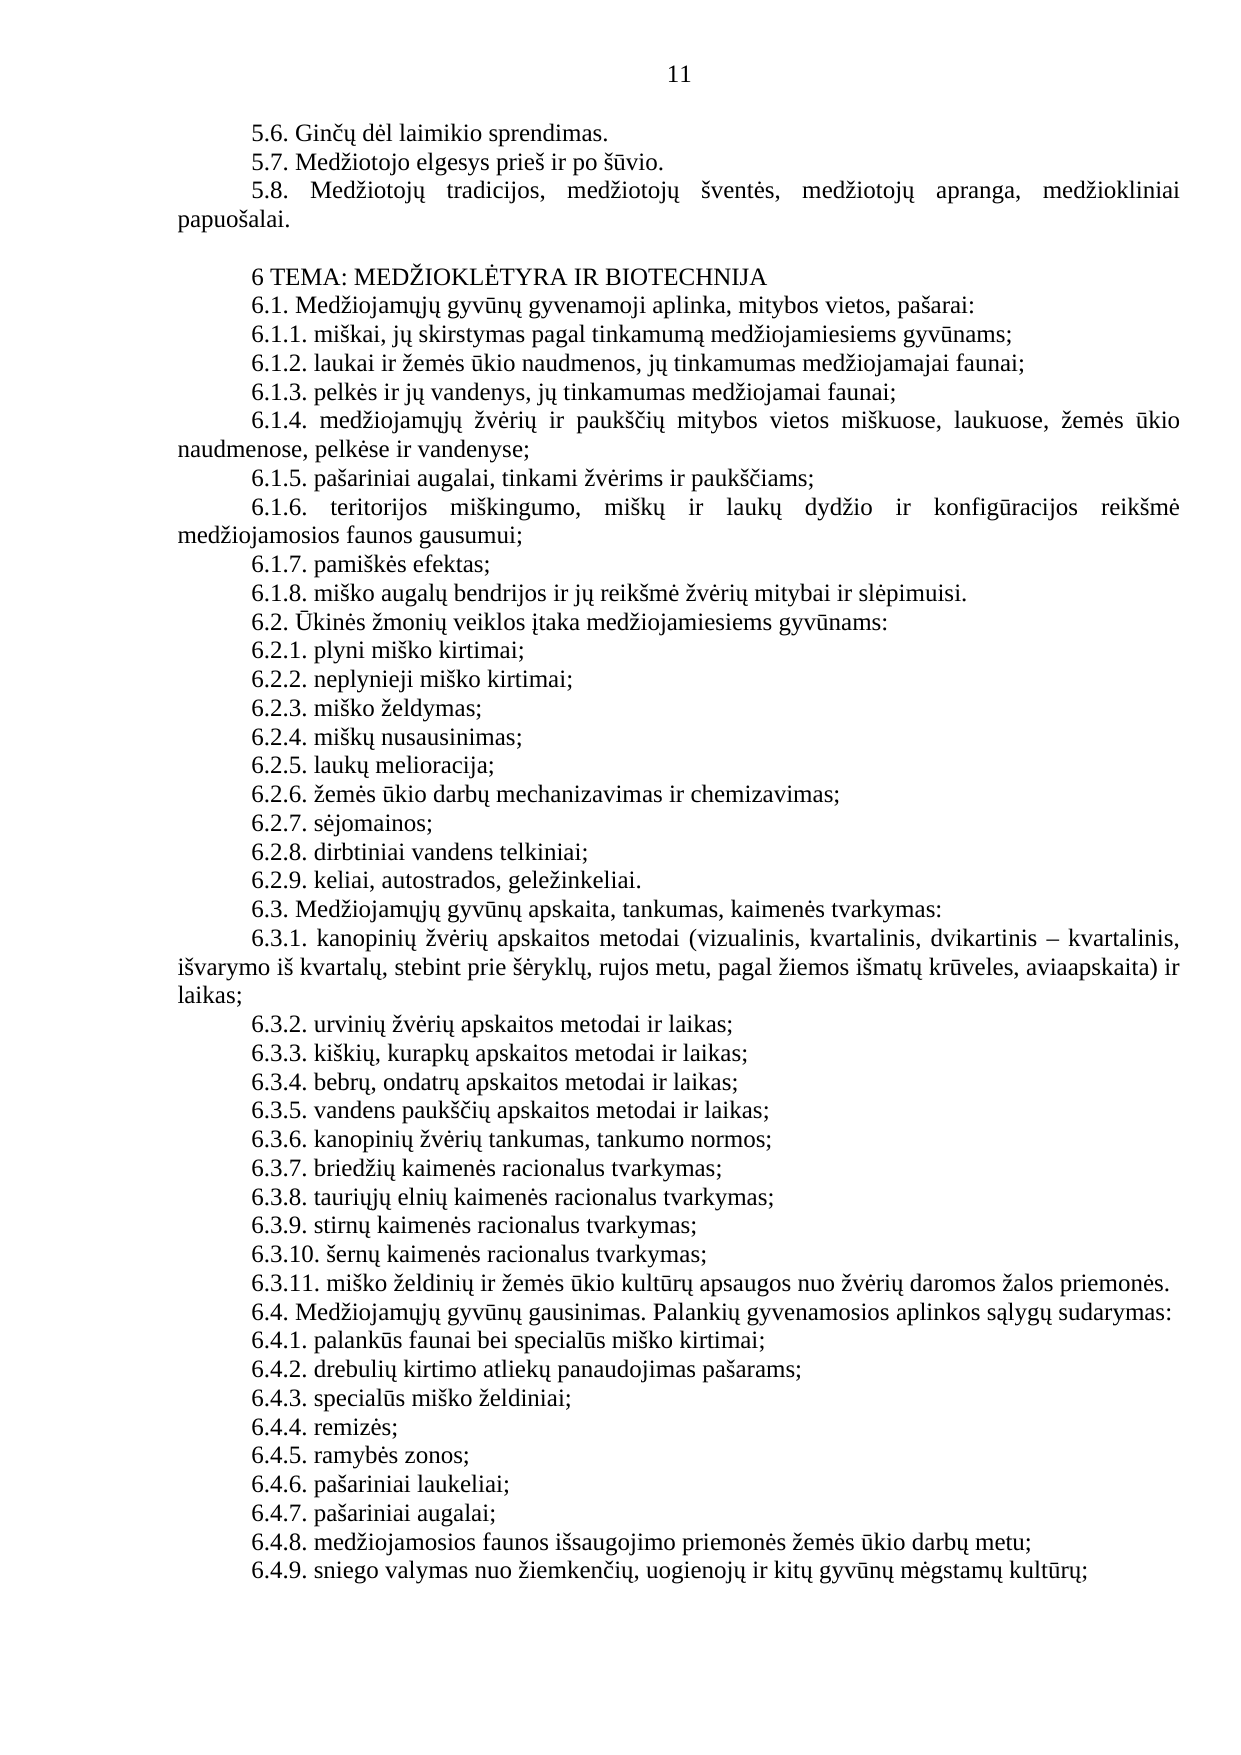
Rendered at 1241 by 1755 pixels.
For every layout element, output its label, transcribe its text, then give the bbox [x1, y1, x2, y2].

text 6.1.2. laukai ir žemės ūkio naudmenos, jų tinkamumas medžiojamajai faunai; [177, 348, 1181, 377]
text 6.2.4. miškų nusausinimas; [177, 722, 1181, 751]
text 6.3.7. briedžių kaimenės racionalus tvarkymas; [177, 1153, 1181, 1182]
text 6.3. Medžiojamųjų gyvūnų apskaita, tankumas, kaimenės tvarkymas: [177, 894, 1181, 923]
text 6.3.11. miško želdinių ir žemės ūkio kultūrų apsaugos nuo žvėrių daromos žalos priemonės. [177, 1268, 1181, 1297]
text 6.3.6. kanopinių žvėrių tankumas, tankumo normos; [177, 1124, 1181, 1153]
text 6.4. Medžiojamųjų gyvūnų gausinimas. Palankių gyvenamosios aplinkos sąlygų sudarymas: [177, 1297, 1181, 1326]
text 5.7. Medžiotojo elgesys prieš ir po šūvio. [177, 147, 1181, 176]
text 6.3.5. vandens paukščių apskaitos metodai ir laikas; [177, 1096, 1181, 1124]
text 5.6. Ginčų dėl laimikio sprendimas. [177, 118, 1181, 147]
text 5.8. Medžiotojų tradicijos, medžiotojų šventės, medžiotojų apranga, medžiokliniai papuošalai. [177, 176, 1181, 233]
text 6.4.1. palankūs faunai bei specialūs miško kirtimai; [177, 1326, 1181, 1354]
text 6.1.8. miško augalų bendrijos ir jų reikšmė žvėrių mitybai ir slėpimuisi. [177, 578, 1181, 607]
text 6.1.1. miškai, jų skirstymas pagal tinkamumą medžiojamiesiems gyvūnams; [177, 319, 1181, 348]
text 6.2.5. laukų melioracija; [177, 751, 1181, 779]
text 6.4.4. remizės; [177, 1412, 1181, 1441]
text 6.1. Medžiojamųjų gyvūnų gyvenamoji aplinka, mitybos vietos, pašarai: [177, 291, 1181, 319]
text 6.2.2. neplynieji miško kirtimai; [177, 664, 1181, 693]
text 6.1.7. pamiškės efektas; [177, 549, 1181, 578]
text 6.3.2. urvinių žvėrių apskaitos metodai ir laikas; [177, 1009, 1181, 1038]
text 6.1.3. pelkės ir jų vandenys, jų tinkamumas medžiojamai faunai; [177, 377, 1181, 406]
text 6.4.6. pašariniai laukeliai; [177, 1469, 1181, 1498]
text 6.3.10. šernų kaimenės racionalus tvarkymas; [177, 1239, 1181, 1268]
text 6.4.2. drebulių kirtimo atliekų panaudojimas pašarams; [177, 1354, 1181, 1383]
text 6.2.3. miško želdymas; [177, 693, 1181, 722]
text 6.3.4. bebrų, ondatrų apskaitos metodai ir laikas; [177, 1067, 1181, 1096]
text 6.2.7. sėjomainos; [177, 808, 1181, 837]
text 6.4.3. specialūs miško želdiniai; [177, 1383, 1181, 1412]
text 6.3.9. stirnų kaimenės racionalus tvarkymas; [177, 1211, 1181, 1239]
text 6.2. Ūkinės žmonių veiklos įtaka medžiojamiesiems gyvūnams: [177, 607, 1181, 636]
text 6 TEMA: MEDŽIOKLĖTYRA IR BIOTECHNIJA [177, 262, 1181, 291]
text 6.4.7. pašariniai augalai; [177, 1498, 1181, 1527]
text 6.3.1. kanopinių žvėrių apskaitos metodai (vizualinis, kvartalinis, dvikartinis – kvartalinis, išvarymo iš kvartalų, stebint prie šėryklų, rujos metu, pagal žiemos išmatų krūveles, aviaapskaita) ir laikas; [177, 923, 1181, 1009]
text 6.1.6. teritorijos miškingumo, miškų ir laukų dydžio ir konfigūracijos reikšmė medžiojamosios faunos gausumui; [177, 492, 1181, 549]
text 6.2.1. plyni miško kirtimai; [177, 636, 1181, 664]
text 6.2.9. keliai, autostrados, geležinkeliai. [177, 866, 1181, 894]
text 6.1.4. medžiojamųjų žvėrių ir paukščių mitybos vietos miškuose, laukuose, žemės ūkio naudmenose, pelkėse ir vandenyse; [177, 406, 1181, 463]
text 6.4.9. sniego valymas nuo žiemkenčių, uogienojų ir kitų gyvūnų mėgstamų kultūrų; [177, 1556, 1181, 1584]
text 6.2.8. dirbtiniai vandens telkiniai; [177, 837, 1181, 866]
text 6.1.5. pašariniai augalai, tinkami žvėrims ir paukščiams; [177, 463, 1181, 492]
text 6.4.8. medžiojamosios faunos išsaugojimo priemonės žemės ūkio darbų metu; [177, 1527, 1181, 1556]
text 6.4.5. ramybės zonos; [177, 1441, 1181, 1469]
text 6.3.8. tauriųjų elnių kaimenės racionalus tvarkymas; [177, 1182, 1181, 1211]
text 6.2.6. žemės ūkio darbų mechanizavimas ir chemizavimas; [177, 779, 1181, 808]
text 6.3.3. kiškių, kurapkų apskaitos metodai ir laikas; [177, 1038, 1181, 1067]
